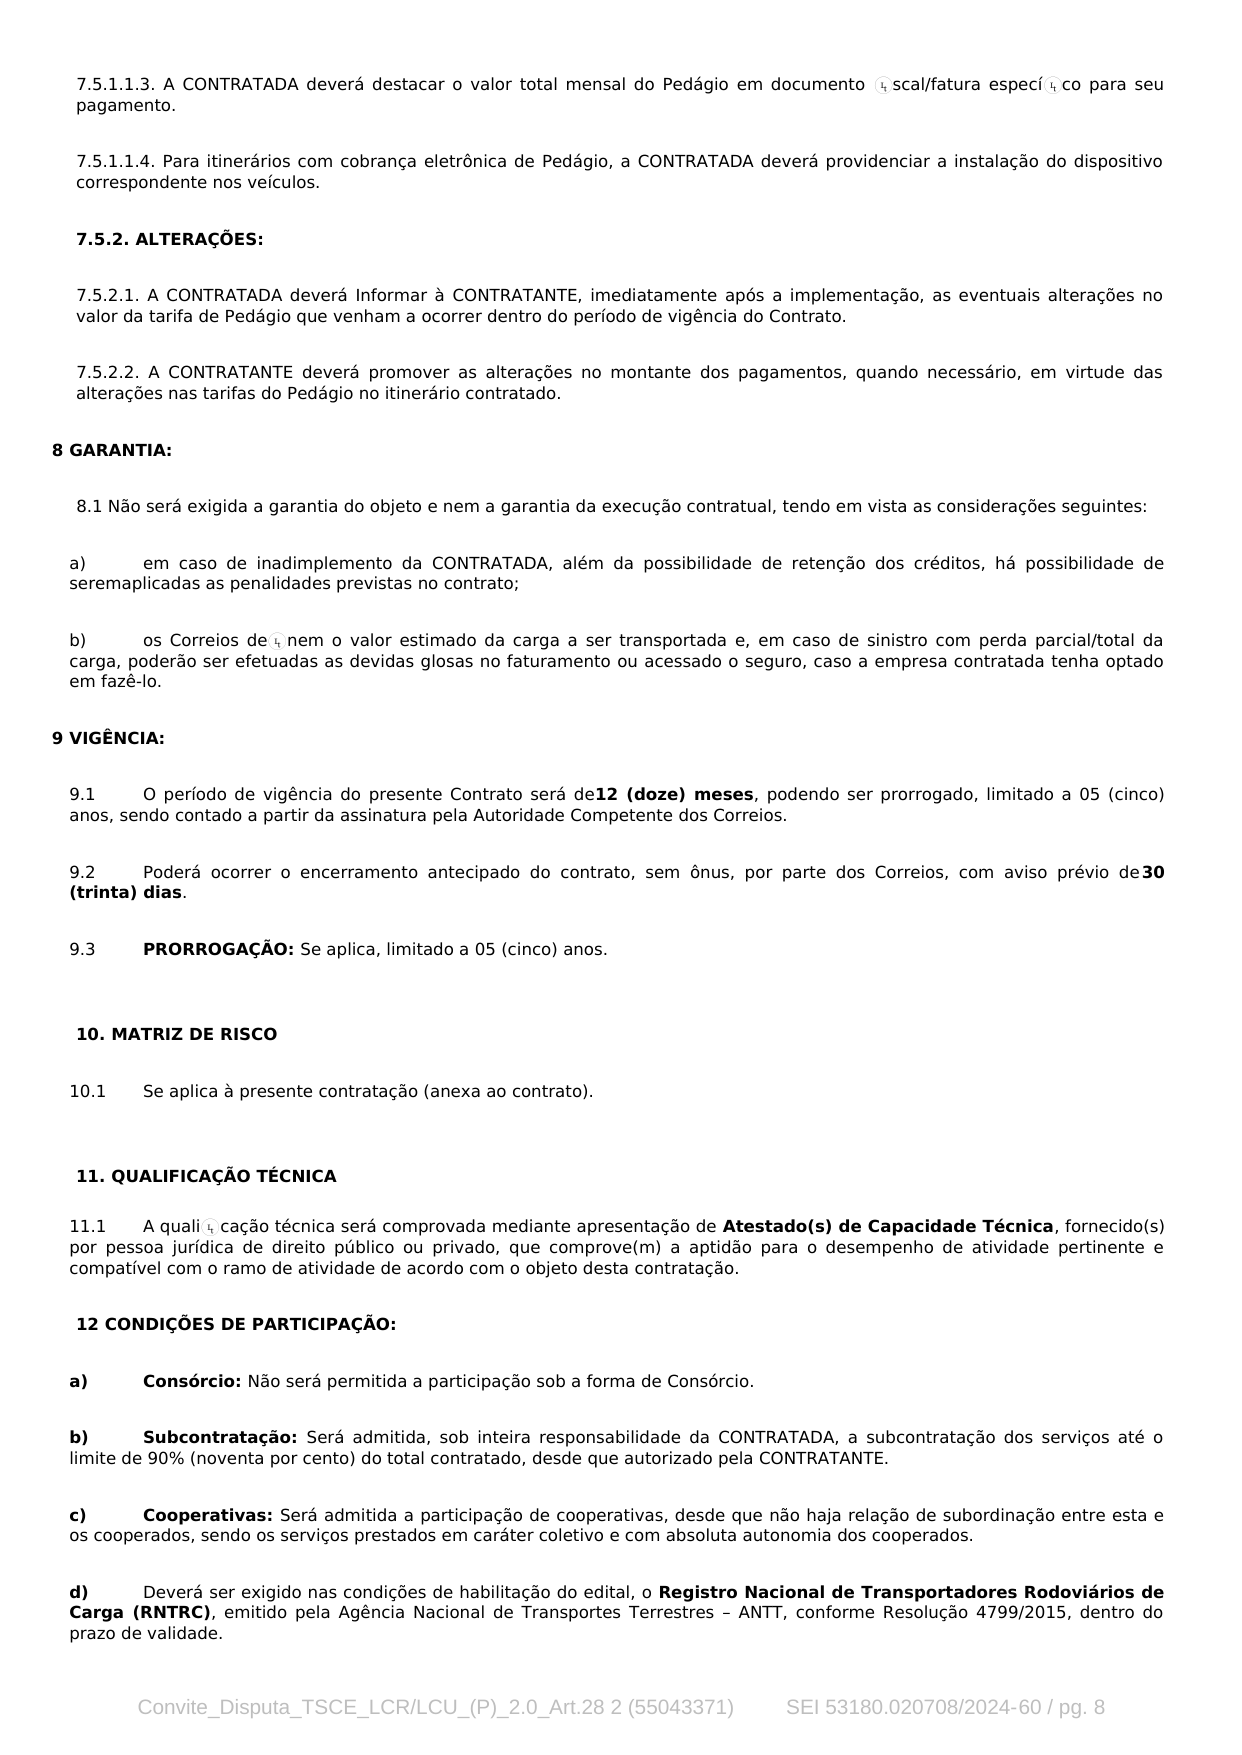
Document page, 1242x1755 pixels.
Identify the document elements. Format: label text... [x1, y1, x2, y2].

list Consórcio: Não será permitida a participação sob a forma de Consórcio. [69, 1372, 1165, 1391]
list Se aplica à presente contratação (anexa ao contrato). [69, 1081, 1165, 1101]
text 7.5.1.1.3. A CONTRATADA deverá destacar o valor total mensal do Pedágio em documento scal/fatura especíco para seu pagamento. [76, 75, 1165, 115]
list Cooperativas: Será admitida a participação de cooperativas, desde que não haja relação de subordinação entre esta e os cooperados, sendo os serviços prestados em caráter coletivo e com absoluta autonomia dos cooperados. [69, 1506, 1165, 1546]
list Poderá ocorrer o encerramento antecipado do contrato, sem ônus, por parte dos Correios, com aviso prévio de30 (trinta) dias. [69, 862, 1165, 903]
list GARANTIA: [52, 440, 1171, 460]
list QUALIFICAÇÃO TÉCNICA [76, 1167, 1171, 1186]
list O período de vigência do presente Contrato será de12 (doze) meses, podendo ser prorrogado, limitado a 05 (cinco) anos, sendo contado a partir da assinatura pela Autoridade Competente dos Correios. [69, 785, 1165, 825]
text 7.5.2. ALTERAÇÕES: [76, 229, 1171, 249]
text 12 CONDIÇÕES DE PARTICIPAÇÃO: [76, 1315, 1171, 1334]
list PRORROGAÇÃO: Se aplica, limitado a 05 (cinco) anos. [69, 940, 1165, 959]
text 8.1 Não será exigida a garantia do objeto e nem a garantia da execução contratual, tendo em vista as considerações seguintes: [76, 497, 1165, 516]
list Deverá ser exigido nas condições de habilitação do edital, o Registro Nacional de Transportadores Rodoviários de Carga (RNTRC), emitido pela Agência Nacional de Transportes Terrestres – ANTT, conforme Resolução 4799/2015, dentro do prazo de validade. [69, 1583, 1165, 1643]
text 7.5.1.1.4. Para itinerários com cobrança eletrônica de Pedágio, a CONTRATADA deverá providenciar a instalação do dispositivo correspondente nos veículos. [76, 152, 1165, 192]
list em caso de inadimplemento da CONTRATADA, além da possibilidade de retenção dos créditos, há possibilidade de seremaplicadas as penalidades previstas no contrato; [69, 553, 1165, 594]
text 7.5.2.1. A CONTRATADA deverá Informar à CONTRATANTE, imediatamente após a implementação, as eventuais alterações no valor da tarifa de Pedágio que venham a ocorrer dentro do período de vigência do Contrato. [76, 286, 1165, 326]
list MATRIZ DE RISCO [76, 1025, 1171, 1044]
list VIGÊNCIA: [52, 729, 1171, 748]
list A qualicação técnica será comprovada mediante apresentação de Atestado(s) de Capacidade Técnica, fornecido(s) por pessoa jurídica de direito público ou privado, que comprove(m) a aptidão para o desempenho de atividade pertinente e compatível com o ramo de atividade de acordo com o objeto desta contratação. [69, 1217, 1165, 1278]
list Subcontratação: Será admitida, sob inteira responsabilidade da CONTRATADA, a subcontratação dos serviços até o limite de 90% (noventa por cento) do total contratado, desde que autorizado pela CONTRATANTE. [69, 1428, 1165, 1468]
list os Correios denem o valor estimado da carga a ser transportada e, em caso de sinistro com perda parcial/total da carga, poderão ser efetuadas as devidas glosas no faturamento ou acessado o seguro, caso a empresa contratada tenha optado em fazê-lo. [69, 631, 1165, 692]
text 7.5.2.2. A CONTRATANTE deverá promover as alterações no montante dos pagamentos, quando necessário, em virtude das alterações nas tarifas do Pedágio no itinerário contratado. [76, 363, 1165, 403]
